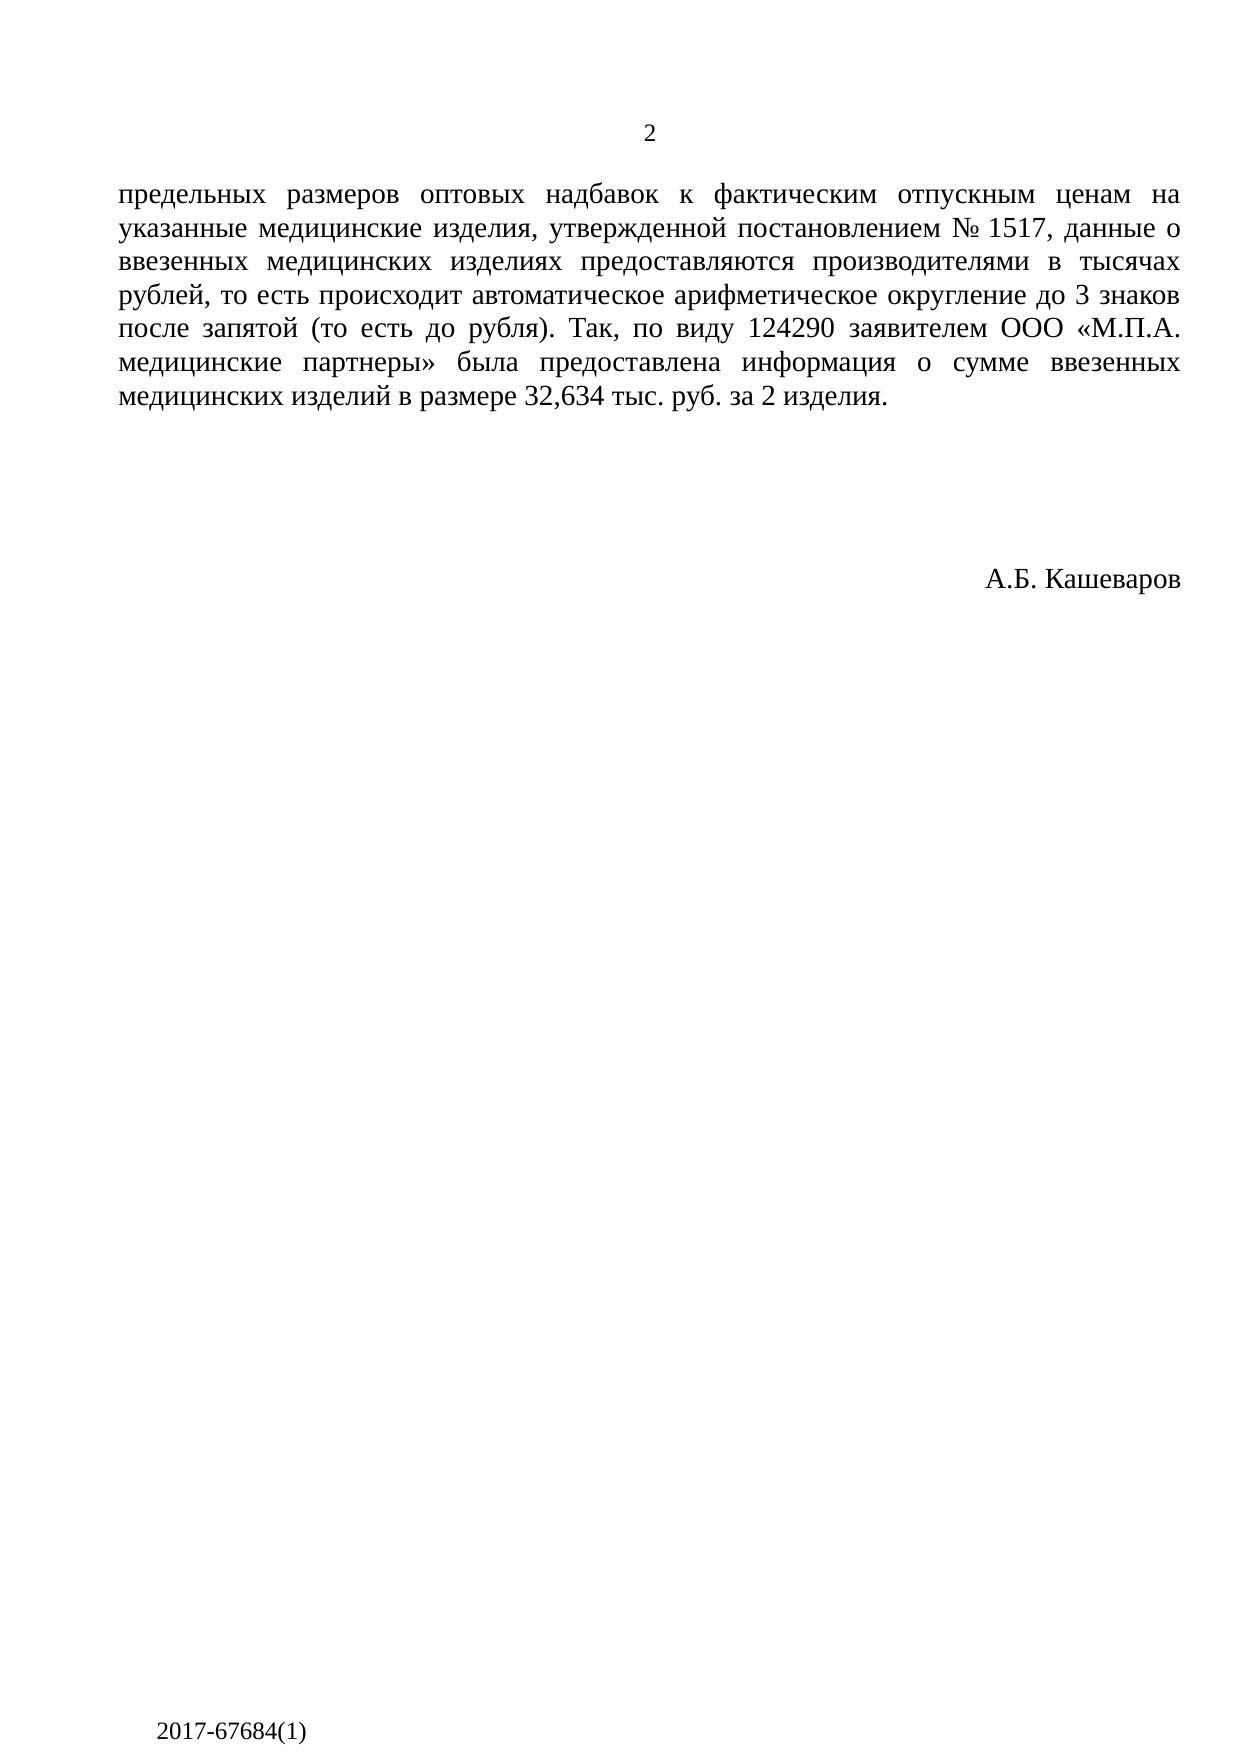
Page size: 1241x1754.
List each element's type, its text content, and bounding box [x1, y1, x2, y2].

table_header [118, 411, 343, 561]
text предельных размеров оптовых надбавок к фактическим отпускным ценам на указанные медицинские изделия, утвержденной постановлением № 1517, данные о ввезенных медицинских изделиях предоставляются производителями в тысячах рублей, то есть происходит автоматическое арифметическое округление до 3 знаков после запятой (то есть до рубля). Так, по виду 124290 заявителем ООО «М.П.А. медицинские партнеры» была предоставлена информация о сумме ввезенных медицинских изделий в размере 32,634 тыс. руб. за 2 изделия. [118, 176, 1181, 411]
